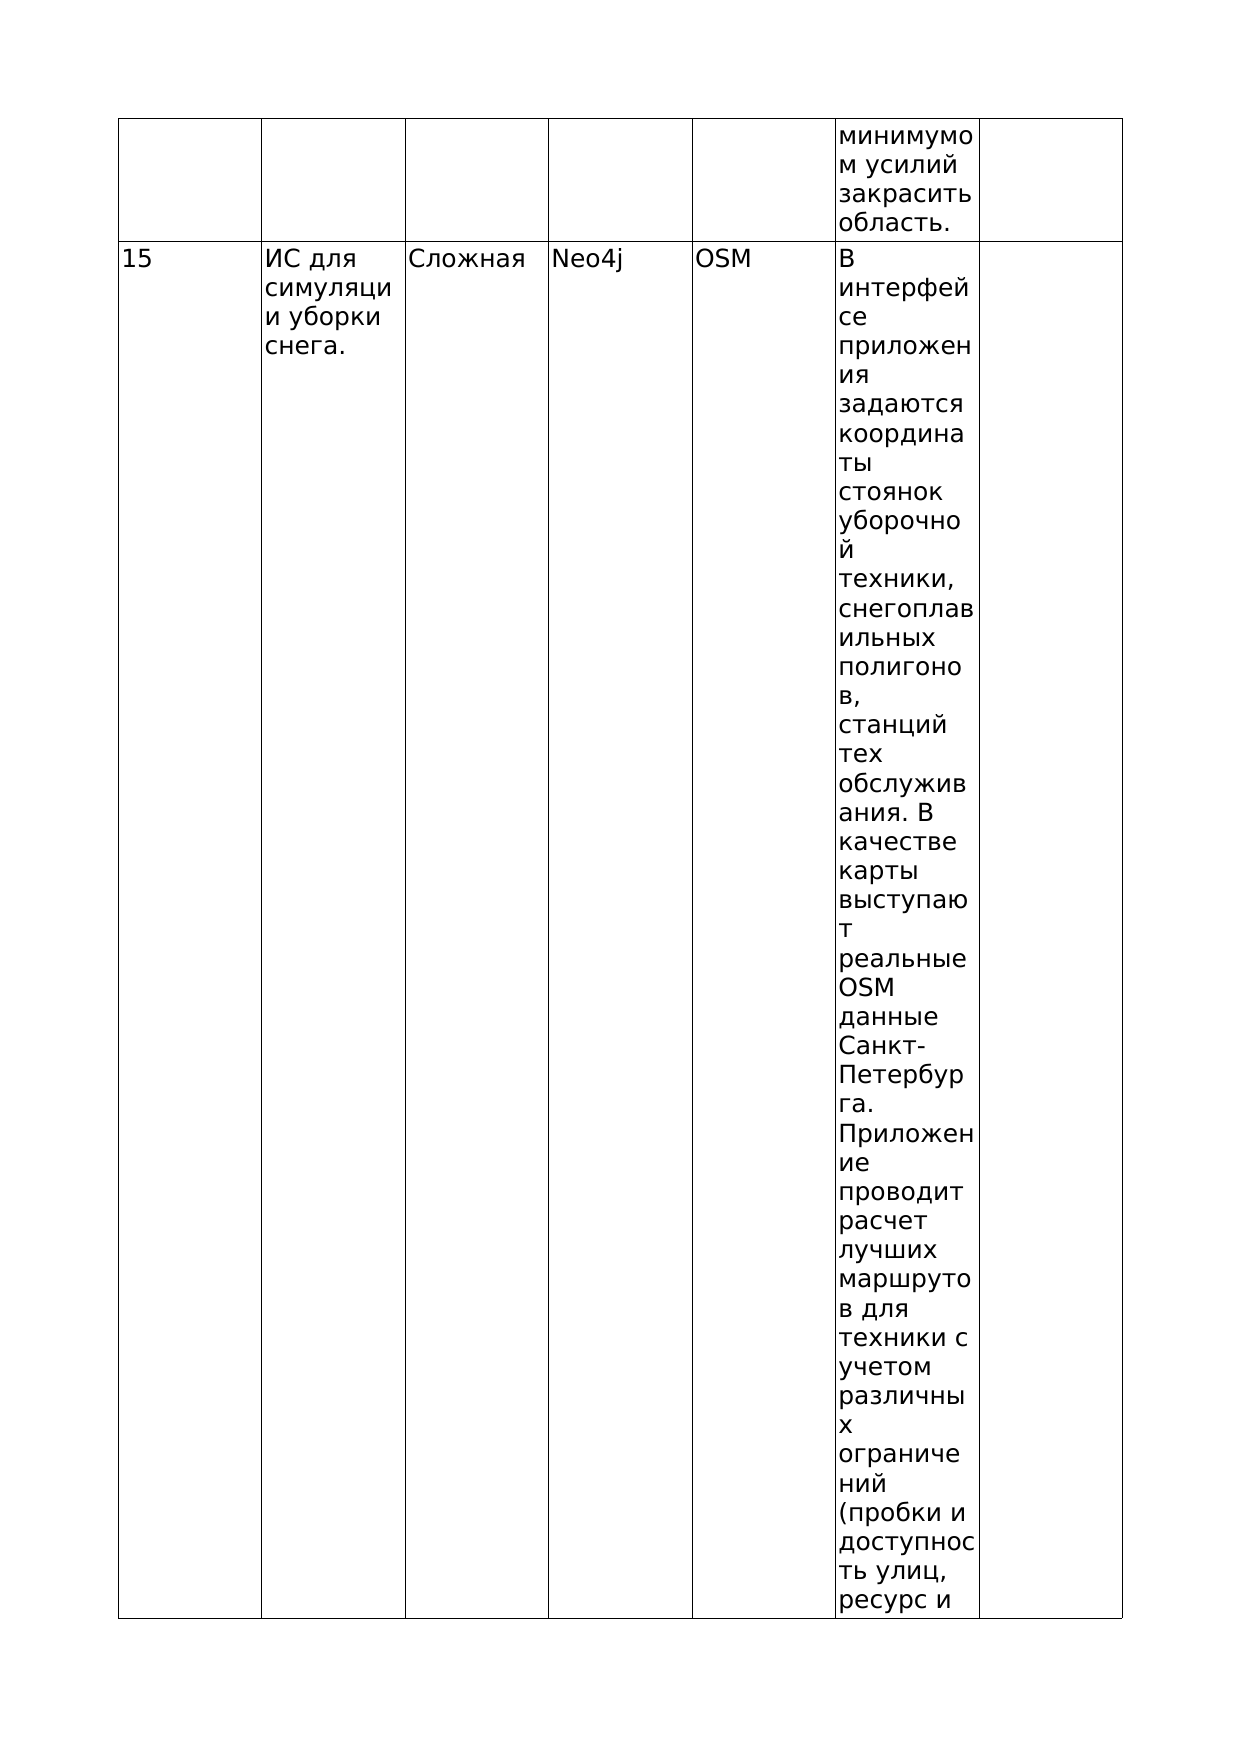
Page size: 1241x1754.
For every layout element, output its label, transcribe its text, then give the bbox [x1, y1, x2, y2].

table_cell OSM [693, 242, 835, 1617]
table_cell [262, 119, 405, 241]
table_cell В интерфейсе приложения задаются координаты стоянок уборочной техники, снегоплавильных полигонов, станций тех обслуживания. В качестве карты выступают реальные OSM данные Санкт-Петербурга. Приложение проводит расчет лучших маршрутов для техники с учетом различных ограничений (пробки и доступность улиц, ресурс и [836, 242, 979, 1617]
table_cell ИС для симуляции уборки снега. [262, 242, 405, 1617]
table_cell [119, 119, 261, 241]
table_cell Сложная [406, 242, 548, 1617]
table_cell [549, 119, 692, 241]
table_cell минимумом усилий закрасить область. [836, 119, 979, 241]
table_cell [980, 242, 1122, 1617]
table_cell [406, 119, 548, 241]
table_cell 15 [119, 242, 261, 1617]
table_cell [980, 119, 1122, 241]
table_cell Neo4j [549, 242, 692, 1617]
table_cell [693, 119, 835, 241]
